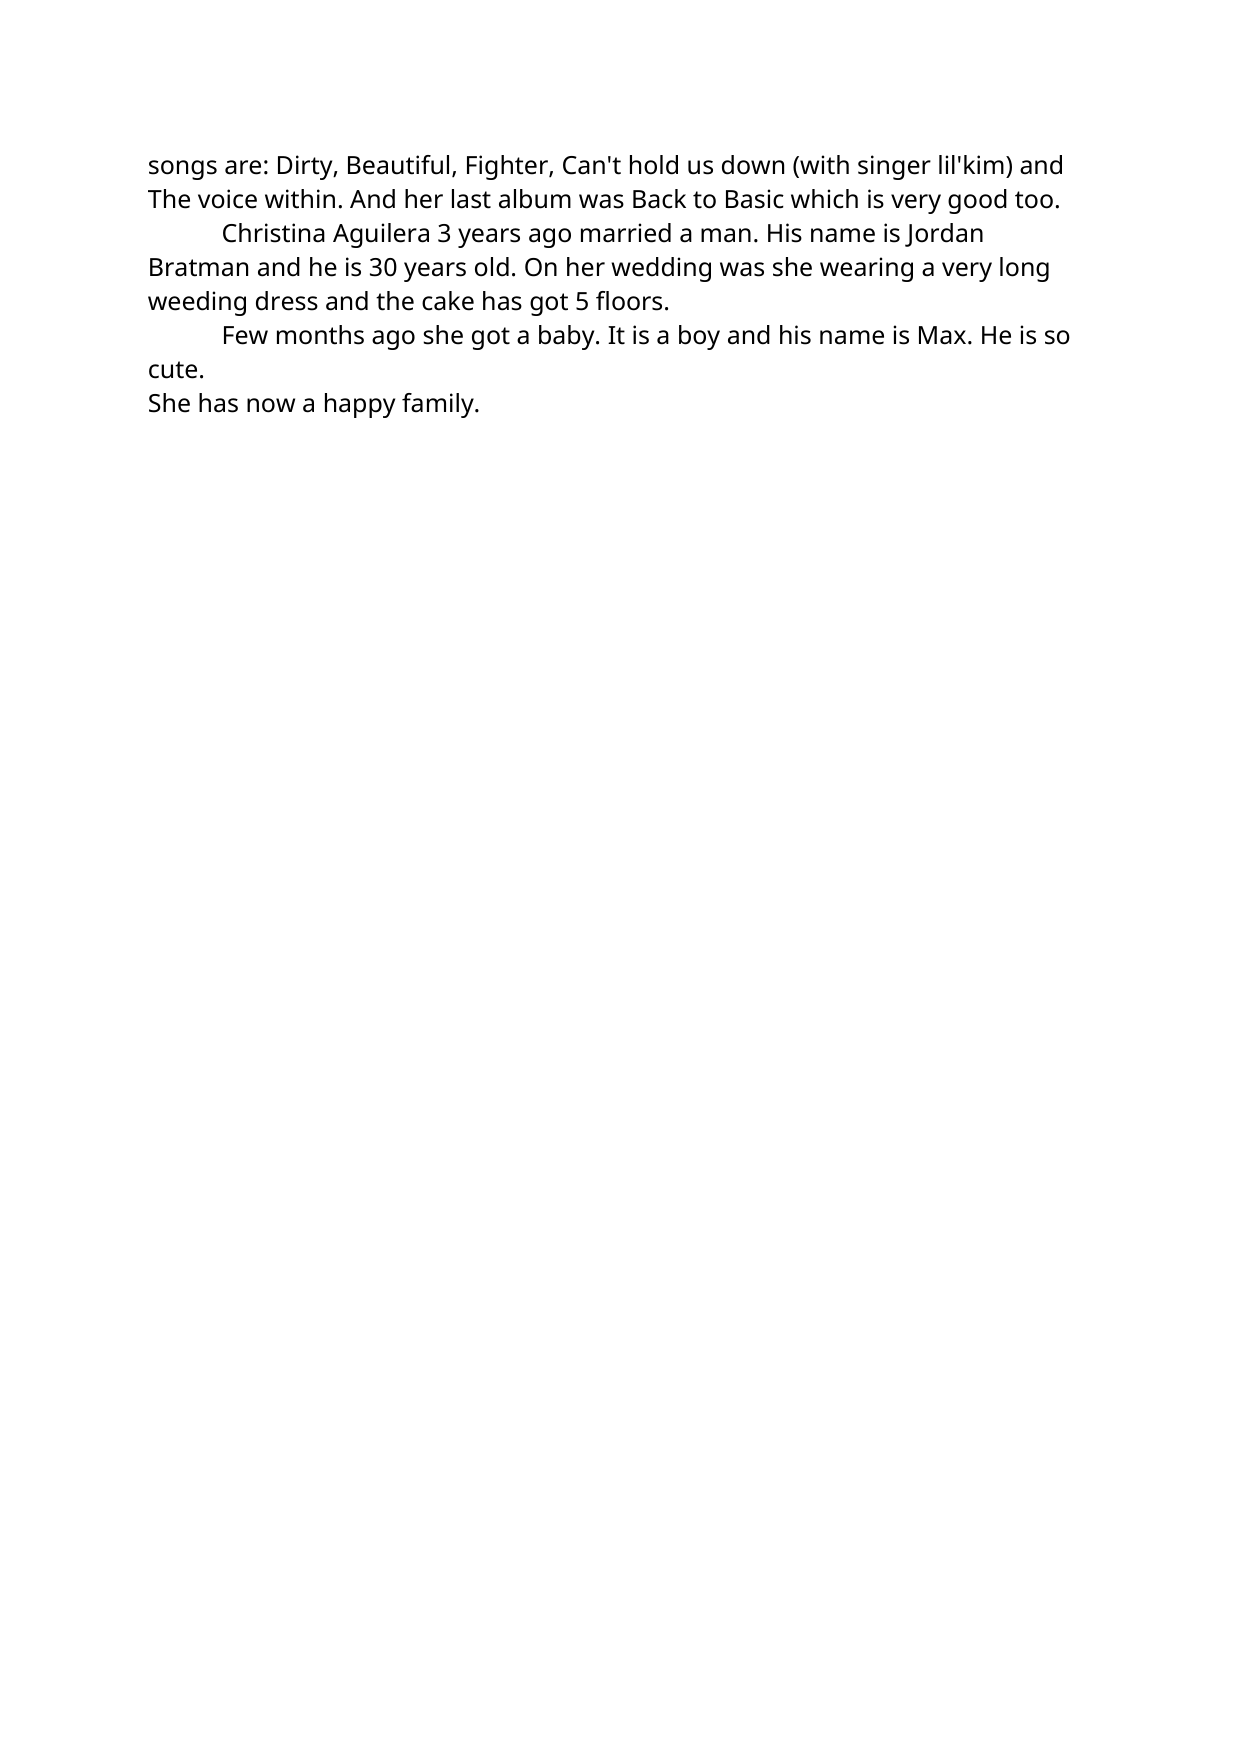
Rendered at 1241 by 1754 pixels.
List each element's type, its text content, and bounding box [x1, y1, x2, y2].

text Christina Aguilera 3 years ago married a man. His name is Jordan Bratman and he is 30 years old. On her wedding was she wearing a very long weeding dress and the cake has got 5 floors. [148, 216, 1093, 318]
text Few months ago she got a baby. It is a boy and his name is Max. He is so cute. [148, 318, 1093, 386]
text songs are: Dirty, Beautiful, Fighter, Can't hold us down (with singer lil'kim) and The voice within. And her last album was Back to Basic which is very good too. [148, 148, 1093, 216]
text She has now a happy family. [148, 386, 1093, 420]
